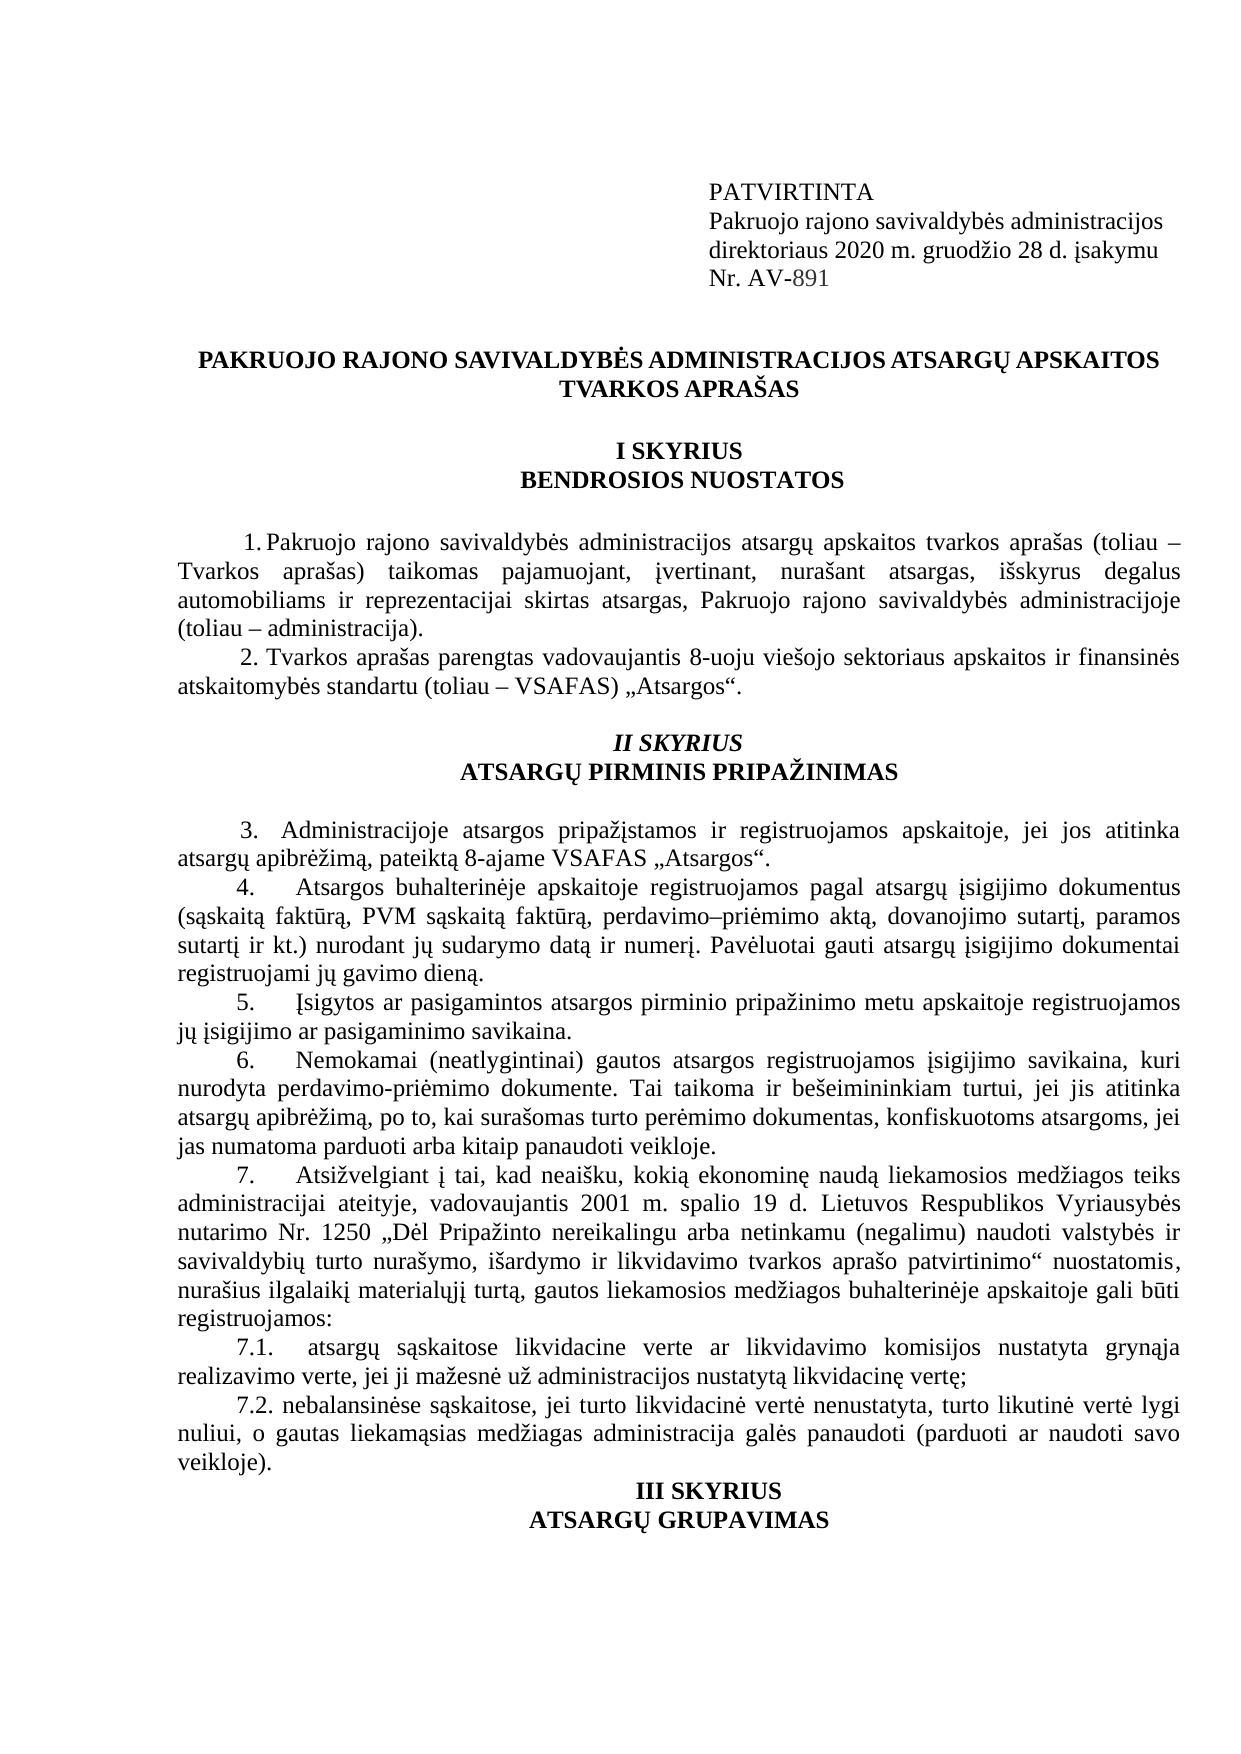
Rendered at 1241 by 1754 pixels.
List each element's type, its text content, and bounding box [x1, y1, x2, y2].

text III SKYRIUS [177, 1476, 1181, 1505]
text 4. Atsargos buhalterinėje apskaitoje registruojamos pagal atsargų įsigijimo dokumentus (sąskaitą faktūrą, PVM sąskaitą faktūrą, perdavimo–priėmimo aktą, dovanojimo sutartį, paramos sutartį ir kt.) nurodant jų sudarymo datą ir numerį. Pavėluotai gauti atsargų įsigijimo dokumentai registruojami jų gavimo dieną. [177, 872, 1181, 987]
text 7.1. atsargų sąskaitose likvidacine verte ar likvidavimo komisijos nustatyta grynąja realizavimo verte, jei ji mažesnė už administracijos nustatytą likvidacinę vertę; [177, 1332, 1181, 1390]
text 7.2. nebalansinėse sąskaitose, jei turto likvidacinė vertė nenustatyta, turto likutinė vertė lygi nuliui, o gautas liekamąsias medžiagas administracija galės panaudoti (parduoti ar naudoti savo veikloje). [177, 1390, 1181, 1476]
text direktoriaus 2020 m. gruodžio 28 d. įsakymu [709, 235, 1181, 263]
text 7. Atsižvelgiant į tai, kad neaišku, kokią ekonominę naudą liekamosios medžiagos teiks administracijai ateityje, vadovaujantis 2001 m. spalio 19 d. Lietuvos Respublikos Vyriausybės nutarimo Nr. 1250 „Dėl Pripažinto nereikalingu arba netinkamu (negalimu) naudoti valstybės ir savivaldybių turto nurašymo, išardymo ir likvidavimo tvarkos aprašo patvirtinimo“ nuostatomis, nurašius ilgalaikį materialųjį turtą, gautos liekamosios medžiagos buhalterinėje apskaitoje gali būti registruojamos: [177, 1160, 1181, 1332]
text PATVIRTINTA [177, 177, 1181, 206]
text 6. Nemokamai (neatlygintinai) gautos atsargos registruojamos įsigijimo savikaina, kuri nurodyta perdavimo-priėmimo dokumente. Tai taikoma ir bešeimininkiam turtui, jei jis atitinka atsargų apibrėžimą, po to, kai surašomas turto perėmimo dokumentas, konfiskuotoms atsargoms, jei jas numatoma parduoti arba kitaip panaudoti veikloje. [177, 1045, 1181, 1160]
text PAKRUOJO RAJONO SAVIVALDYBĖS ADMINISTRACIJOS ATSARGŲ APSKAITOS TVARKOS APRAŠAS [177, 345, 1181, 402]
text I SKYRIUS [177, 436, 1181, 465]
text 3. Administracijoje atsargos pripažįstamos ir registruojamos apskaitoje, jei jos atitinka atsargų apibrėžimą, pateiktą 8-ajame VSAFAS „Atsargos“. [177, 815, 1181, 872]
text 1. Pakruojo rajono savivaldybės administracijos atsargų apskaitos tvarkos aprašas (toliau – Tvarkos aprašas) taikomas pajamuojant, įvertinant, nurašant atsargas, išskyrus degalus automobiliams ir reprezentacijai skirtas atsargas, Pakruojo rajono savivaldybės administracijoje (toliau – administracija). [177, 527, 1181, 642]
text ATSARGŲ GRUPAVIMAS [177, 1505, 1181, 1533]
text 2. Tvarkos aprašas parengtas vadovaujantis 8-uoju viešojo sektoriaus apskaitos ir finansinės atskaitomybės standartu (toliau – VSAFAS) „Atsargos“. [177, 642, 1181, 700]
text Nr. AV-891 [709, 263, 1181, 292]
text ATSARGŲ PIRMINIS PRIPAŽINIMAS [177, 757, 1181, 786]
text II SKYRIUS [177, 728, 1181, 757]
text 5. Įsigytos ar pasigamintos atsargos pirminio pripažinimo metu apskaitoje registruojamos jų įsigijimo ar pasigaminimo savikaina. [177, 987, 1181, 1045]
text BENDROSIOS NUOSTATOS [177, 465, 1181, 494]
text Pakruojo rajono savivaldybės administracijos [709, 206, 1181, 235]
